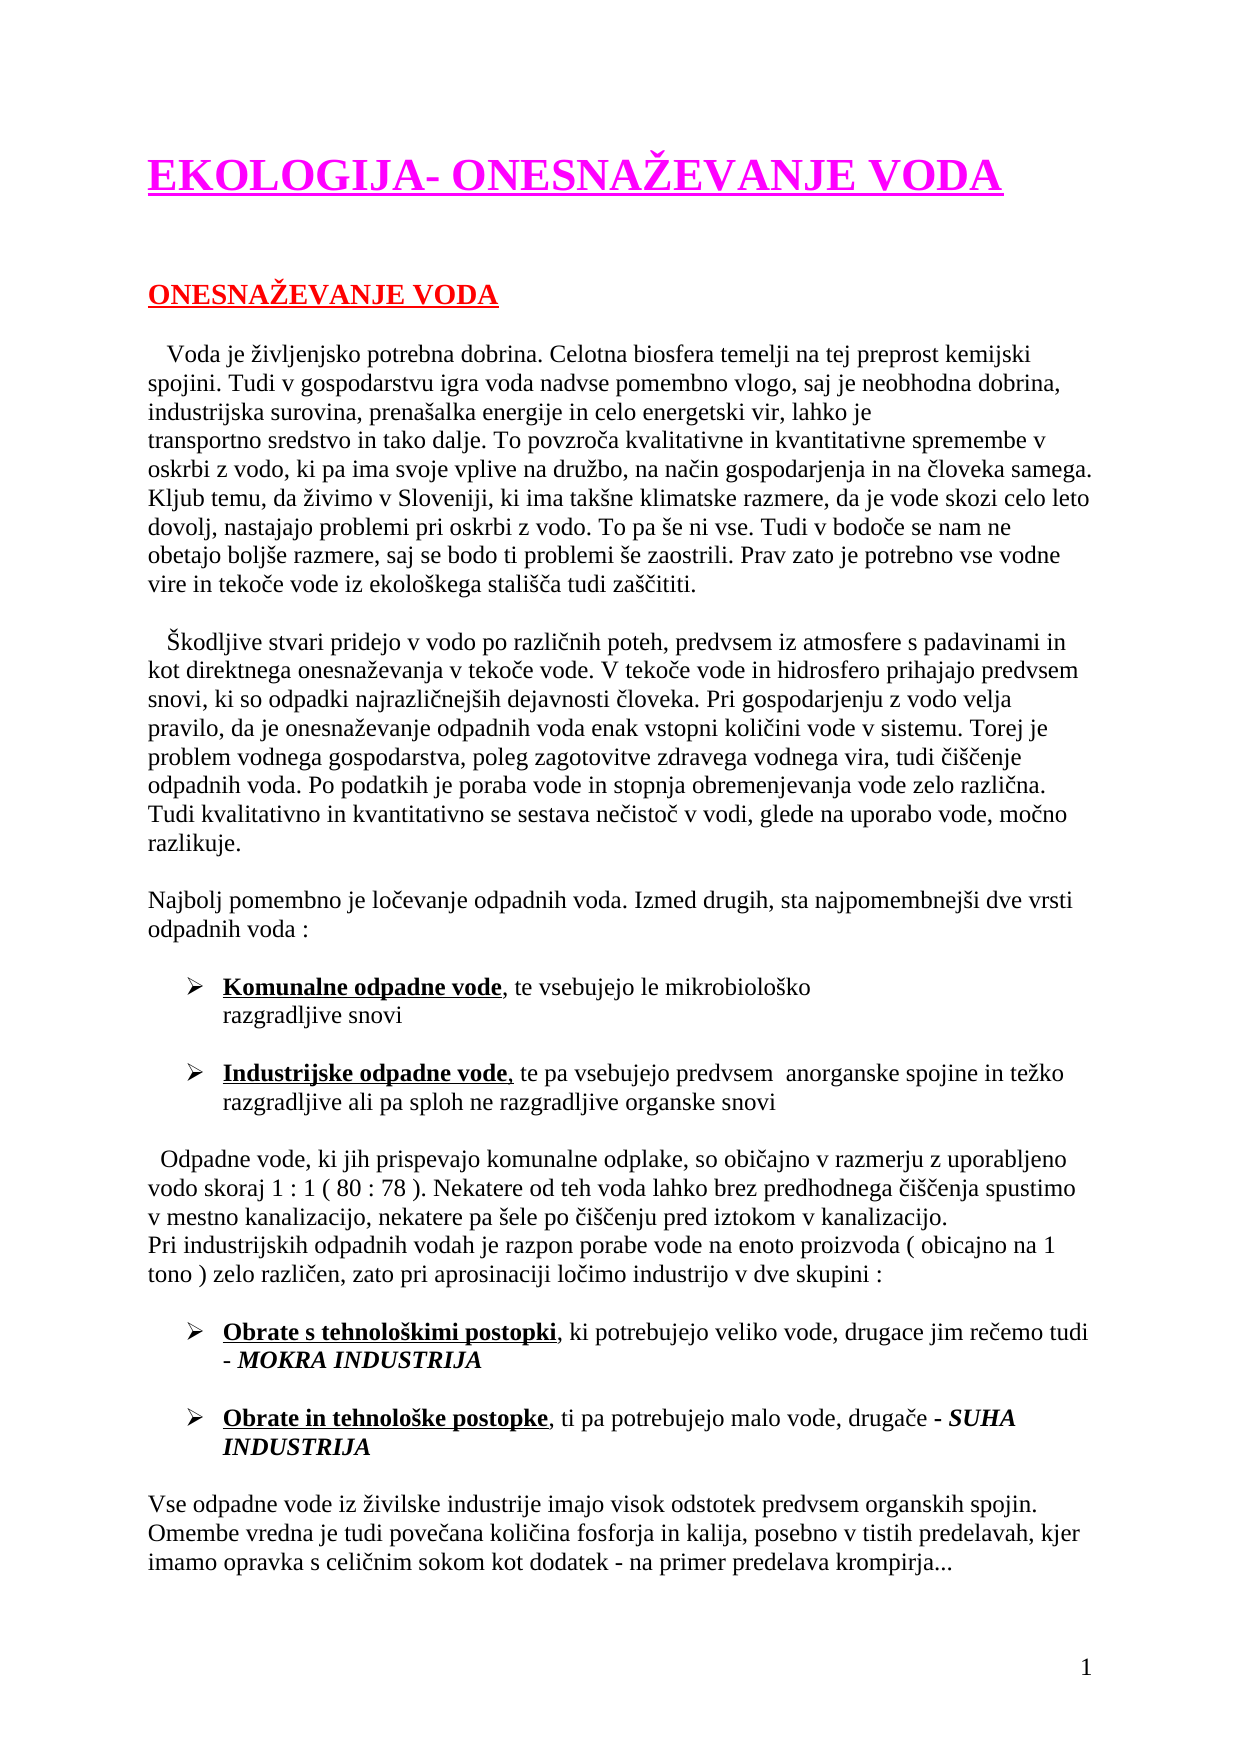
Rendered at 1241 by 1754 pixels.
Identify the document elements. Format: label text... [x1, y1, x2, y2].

subtitle Obrate in tehnološke postopke, ti pa potrebujejo malo vode, drugače - SUHA INDUSTRIJA [185, 1403, 1093, 1461]
subtitle Industrijske odpadne vode, te pa vsebujejo predvsem anorganske spojine in težko razgradljive ali pa sploh ne razgradljive organske snovi [185, 1058, 1093, 1116]
subtitle Komunalne odpadne vode, te vsebujejo le mikrobiološko [185, 972, 1093, 1001]
text Škodljive stvari pridejo v vodo po različnih poteh, predvsem iz atmosfere s padavinami in kot direktnega onesnaževanja v tekoče vode. V tekoče vode in hidrosfero prihajajo predvsem snovi, ki so odpadki najrazličnejših dejavnosti človeka. Pri gospodarjenju z vodo velja pravilo, da je onesnaževanje odpadnih voda enak vstopni količini vode v sistemu. Torej je problem vodnega gospodarstva, poleg zagotovitve zdravega vodnega vira, tudi čiščenje odpadnih voda. Po podatkih je poraba vode in stopnja obremenjevanja vode zelo različna. Tudi kvalitativno in kvantitativno se sestava nečistoč v vodi, glede na uporabo vode, močno razlikuje. [148, 627, 1093, 857]
text Kljub temu, da živimo v Sloveniji, ki ima takšne klimatske razmere, da je vode skozi celo leto dovolj, nastajajo problemi pri oskrbi z vodo. To pa še ni vse. Tudi v bodoče se nam ne [148, 483, 1093, 541]
text Vse odpadne vode iz živilske industrije imajo visok odstotek predvsem organskih spojin. Omembe vredna je tudi povečana količina fosforja in kalija, posebno v tistih predelavah, kjer imamo opravka s celičnim sokom kot dodatek - na primer predelava krompirja... [148, 1489, 1093, 1576]
text transportno sredstvo in tako dalje. To povzroča kvalitativne in kvantitativne spremembe v oskrbi z vodo, ki pa ima svoje vplive na družbo, na način gospodarjenja in na človeka samega. [148, 426, 1093, 483]
text Najbolj pomembno je ločevanje odpadnih voda. Izmed drugih, sta najpomembnejši dve vrsti odpadnih voda : [148, 886, 1093, 943]
text obetajo boljše razmere, saj se bodo ti problemi še zaostrili. Prav zato je potrebno vse vodne vire in tekoče vode iz ekološkega stališča tudi zaščititi. [148, 541, 1093, 598]
text Voda je življenjsko potrebna dobrina. Celotna biosfera temelji na tej preprost kemijski spojini. Tudi v gospodarstvu igra voda nadvse pomembno vlogo, saj je neobhodna dobrina, industrijska surovina, prenašalka energije in celo energetski vir, lahko je [148, 339, 1093, 426]
text EKOLOGIJA- ONESNAŽEVANJE VODA [148, 148, 1093, 200]
text ONESNAŽEVANJE VODA [148, 277, 1093, 311]
text Odpadne vode, ki jih prispevajo komunalne odplake, so običajno v razmerju z uporabljeno vodo skoraj 1 : 1 ( 80 : 78 ). Nekatere od teh voda lahko brez predhodnega čiščenja spustimo v mestno kanalizacijo, nekatere pa šele po čiščenju pred iztokom v kanalizacijo. Pri industrijskih odpadnih vodah je razpon porabe vode na enoto proizvoda ( obicajno na 1 tono ) zelo različen, zato pri aprosinaciji ločimo industrijo v dve skupini : [148, 1144, 1093, 1288]
subtitle razgradljive snovi [223, 1001, 1093, 1029]
subtitle Obrate s tehnološkimi postopki, ki potrebujejo veliko vode, drugace jim rečemo tudi - MOKRA INDUSTRIJA [185, 1317, 1093, 1374]
